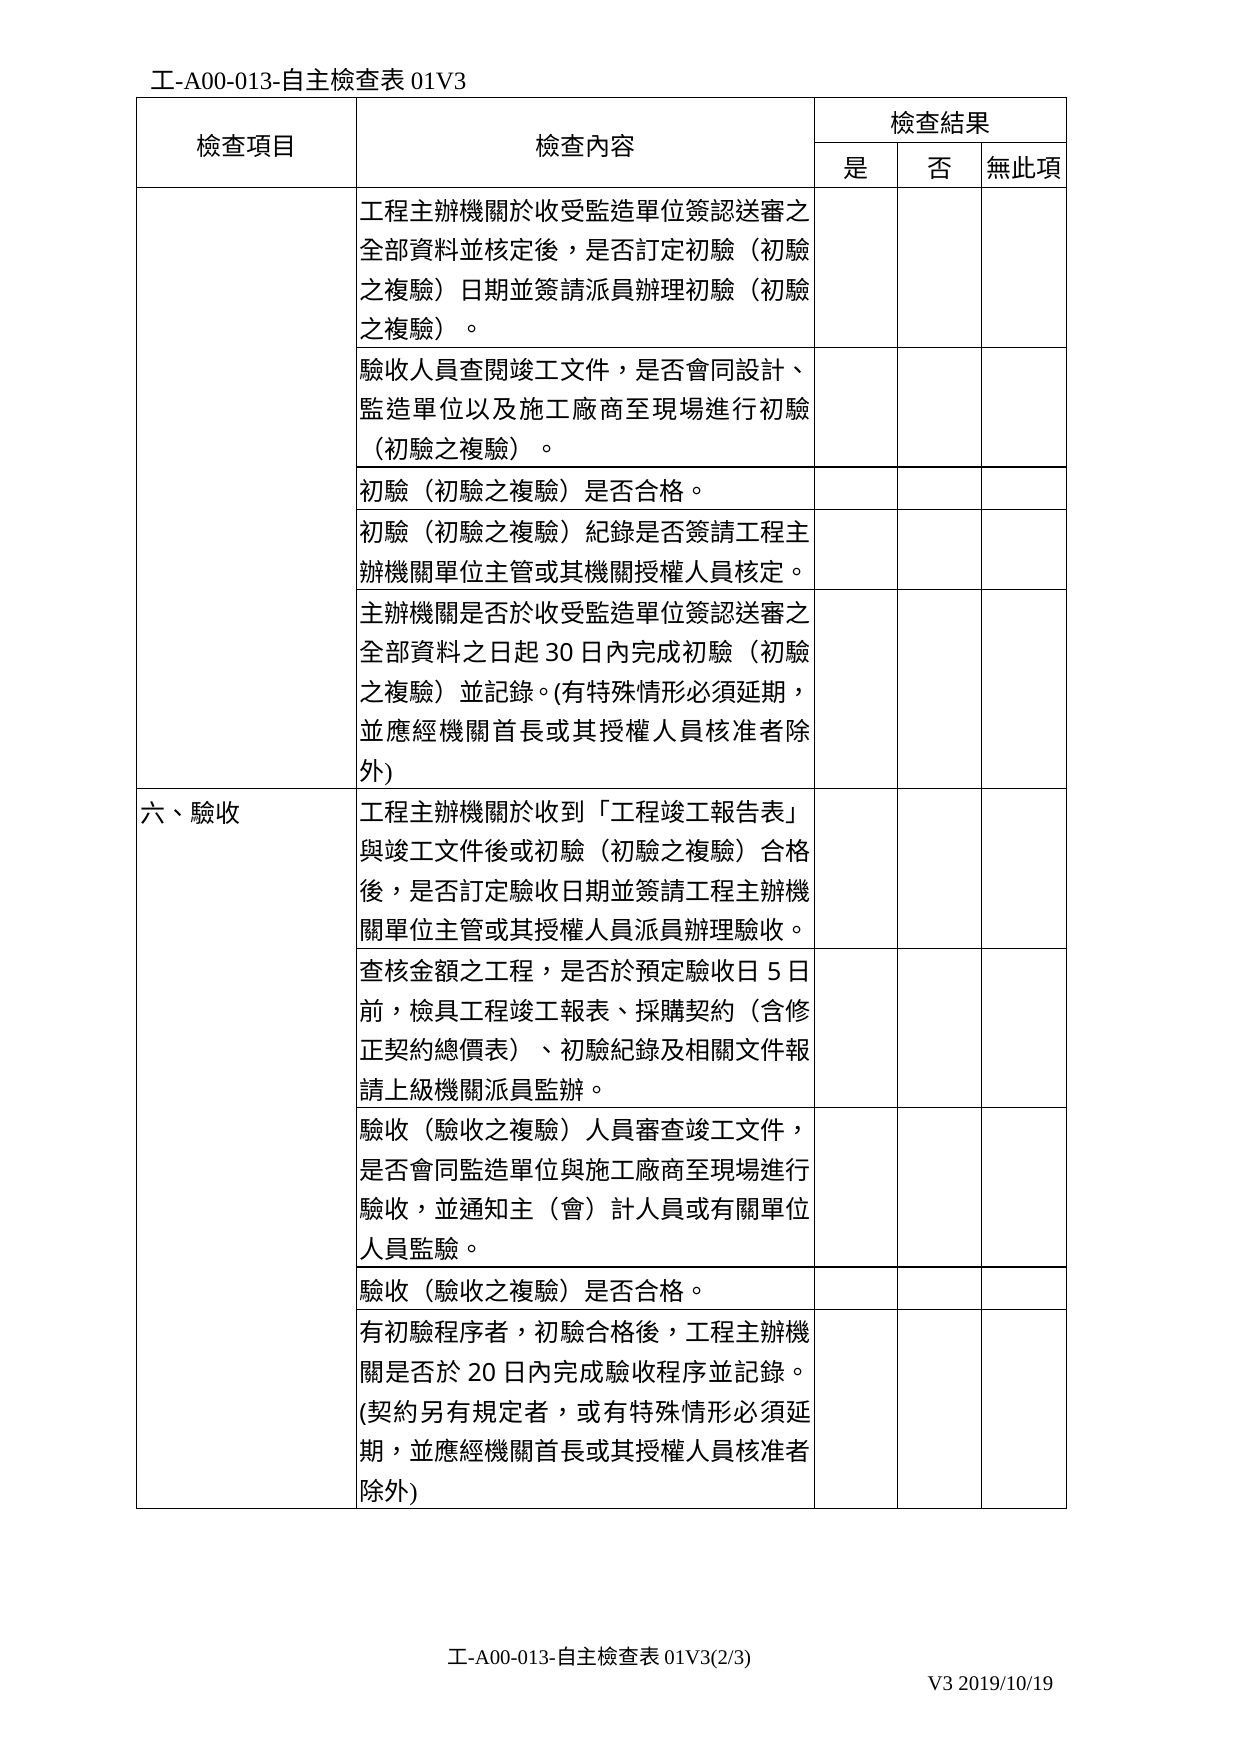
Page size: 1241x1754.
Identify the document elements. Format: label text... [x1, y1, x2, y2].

table_cell [898, 1108, 981, 1266]
table_cell [982, 348, 1066, 466]
table_cell [815, 590, 897, 788]
table_cell [982, 468, 1066, 509]
table_cell [898, 468, 981, 509]
table_cell [815, 1108, 897, 1266]
table_cell [982, 1268, 1066, 1309]
table_cell 驗收人員查閱竣工文件，是否會同設計、監造單位以及施工廠商至現場進行初驗（初驗之複驗）。 [357, 348, 814, 466]
table_cell 驗收（驗收之複驗）是否合格。 [357, 1268, 814, 1309]
table_cell [898, 949, 981, 1107]
table_cell 六、驗收 [137, 789, 356, 1508]
table_cell [898, 789, 981, 948]
table_cell [982, 1310, 1066, 1508]
table_cell 主辦機關是否於收受監造單位簽認送審之全部資料之日起30日內完成初驗（初驗之複驗）並記錄。(有特殊情形必須延期，並應經機關首長或其授權人員核准者除外) [357, 590, 814, 788]
table_cell [982, 789, 1066, 948]
table_cell [137, 188, 356, 788]
table_cell 工程主辦機關於收受監造單位簽認送審之全部資料並核定後，是否訂定初驗（初驗之複驗）日期並簽請派員辦理初驗（初驗之複驗）。 [357, 188, 814, 347]
table_cell [898, 1310, 981, 1508]
table_cell 初驗（初驗之複驗）紀錄是否簽請工程主辦機關單位主管或其機關授權人員核定。 [357, 510, 814, 589]
table_cell [815, 949, 897, 1107]
table_cell [815, 789, 897, 948]
table_cell 是 [815, 143, 897, 187]
table_cell [898, 348, 981, 466]
table_cell [815, 468, 897, 509]
table_header 檢查結果 [815, 98, 1066, 142]
table_cell [815, 348, 897, 466]
table_cell [982, 188, 1066, 347]
table_cell [898, 188, 981, 347]
table_cell [982, 1108, 1066, 1266]
table_header 檢查項目 [137, 98, 356, 187]
table_header 檢查內容 [357, 98, 814, 187]
table_cell [982, 590, 1066, 788]
table_cell [982, 949, 1066, 1107]
table_cell 驗收（驗收之複驗）人員審查竣工文件，是否會同監造單位與施工廠商至現場進行驗收，並通知主（會）計人員或有關單位人員監驗。 [357, 1108, 814, 1266]
table_cell 有初驗程序者，初驗合格後，工程主辦機關是否於20日內完成驗收程序並記錄。(契約另有規定者，或有特殊情形必須延期，並應經機關首長或其授權人員核准者除外) [357, 1310, 814, 1508]
table_cell [815, 510, 897, 589]
table_cell [815, 1268, 897, 1309]
table_cell [815, 1310, 897, 1508]
table_cell 查核金額之工程，是否於預定驗收日5日前，檢具工程竣工報表、採購契約（含修正契約總價表）、初驗紀錄及相關文件報請上級機關派員監辦。 [357, 949, 814, 1107]
table_cell [982, 510, 1066, 589]
table_cell [898, 1268, 981, 1309]
table_cell 無此項 [982, 143, 1066, 187]
table_cell 初驗（初驗之複驗）是否合格。 [357, 468, 814, 509]
table_cell 工程主辦機關於收到「工程竣工報告表」與竣工文件後或初驗（初驗之複驗）合格後，是否訂定驗收日期並簽請工程主辦機關單位主管或其授權人員派員辦理驗收。 [357, 789, 814, 948]
table_cell [898, 590, 981, 788]
table_cell 否 [898, 143, 981, 187]
table_cell [898, 510, 981, 589]
table_cell [815, 188, 897, 347]
